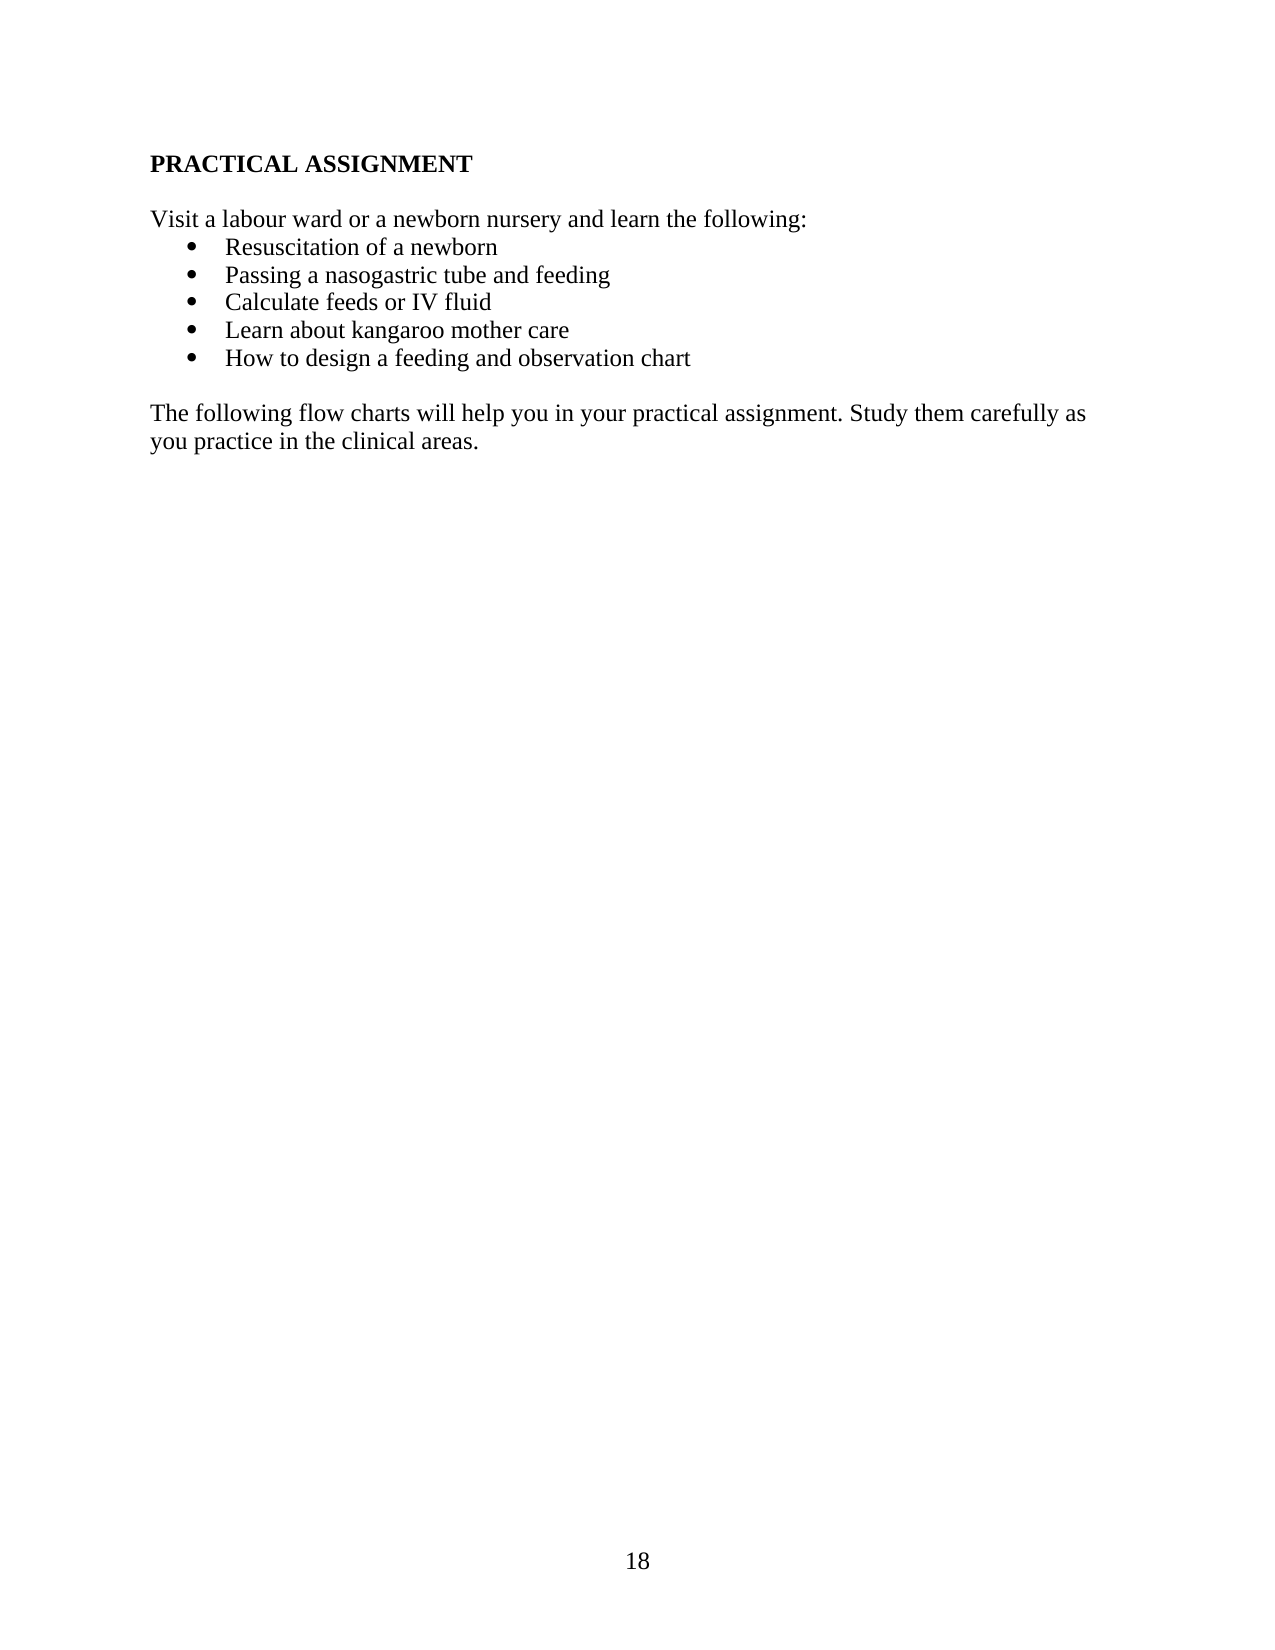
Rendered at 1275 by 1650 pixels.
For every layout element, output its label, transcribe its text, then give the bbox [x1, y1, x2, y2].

list Resuscitation of a newborn [187, 233, 1125, 261]
list Passing a nasogastric tube and feeding [187, 261, 1125, 288]
list Learn about kangaroo mother care [187, 316, 1125, 344]
text The following flow charts will help you in your practical assignment. Study them carefully as you practice in the clinical areas. [150, 399, 1125, 455]
list How to design a feeding and observation chart [187, 344, 1125, 372]
text Visit a labour ward or a newborn nursery and learn the following: [150, 205, 1125, 233]
text PRACTICAL ASSIGNMENT [150, 150, 1125, 178]
list Calculate feeds or IV fluid [187, 288, 1125, 316]
